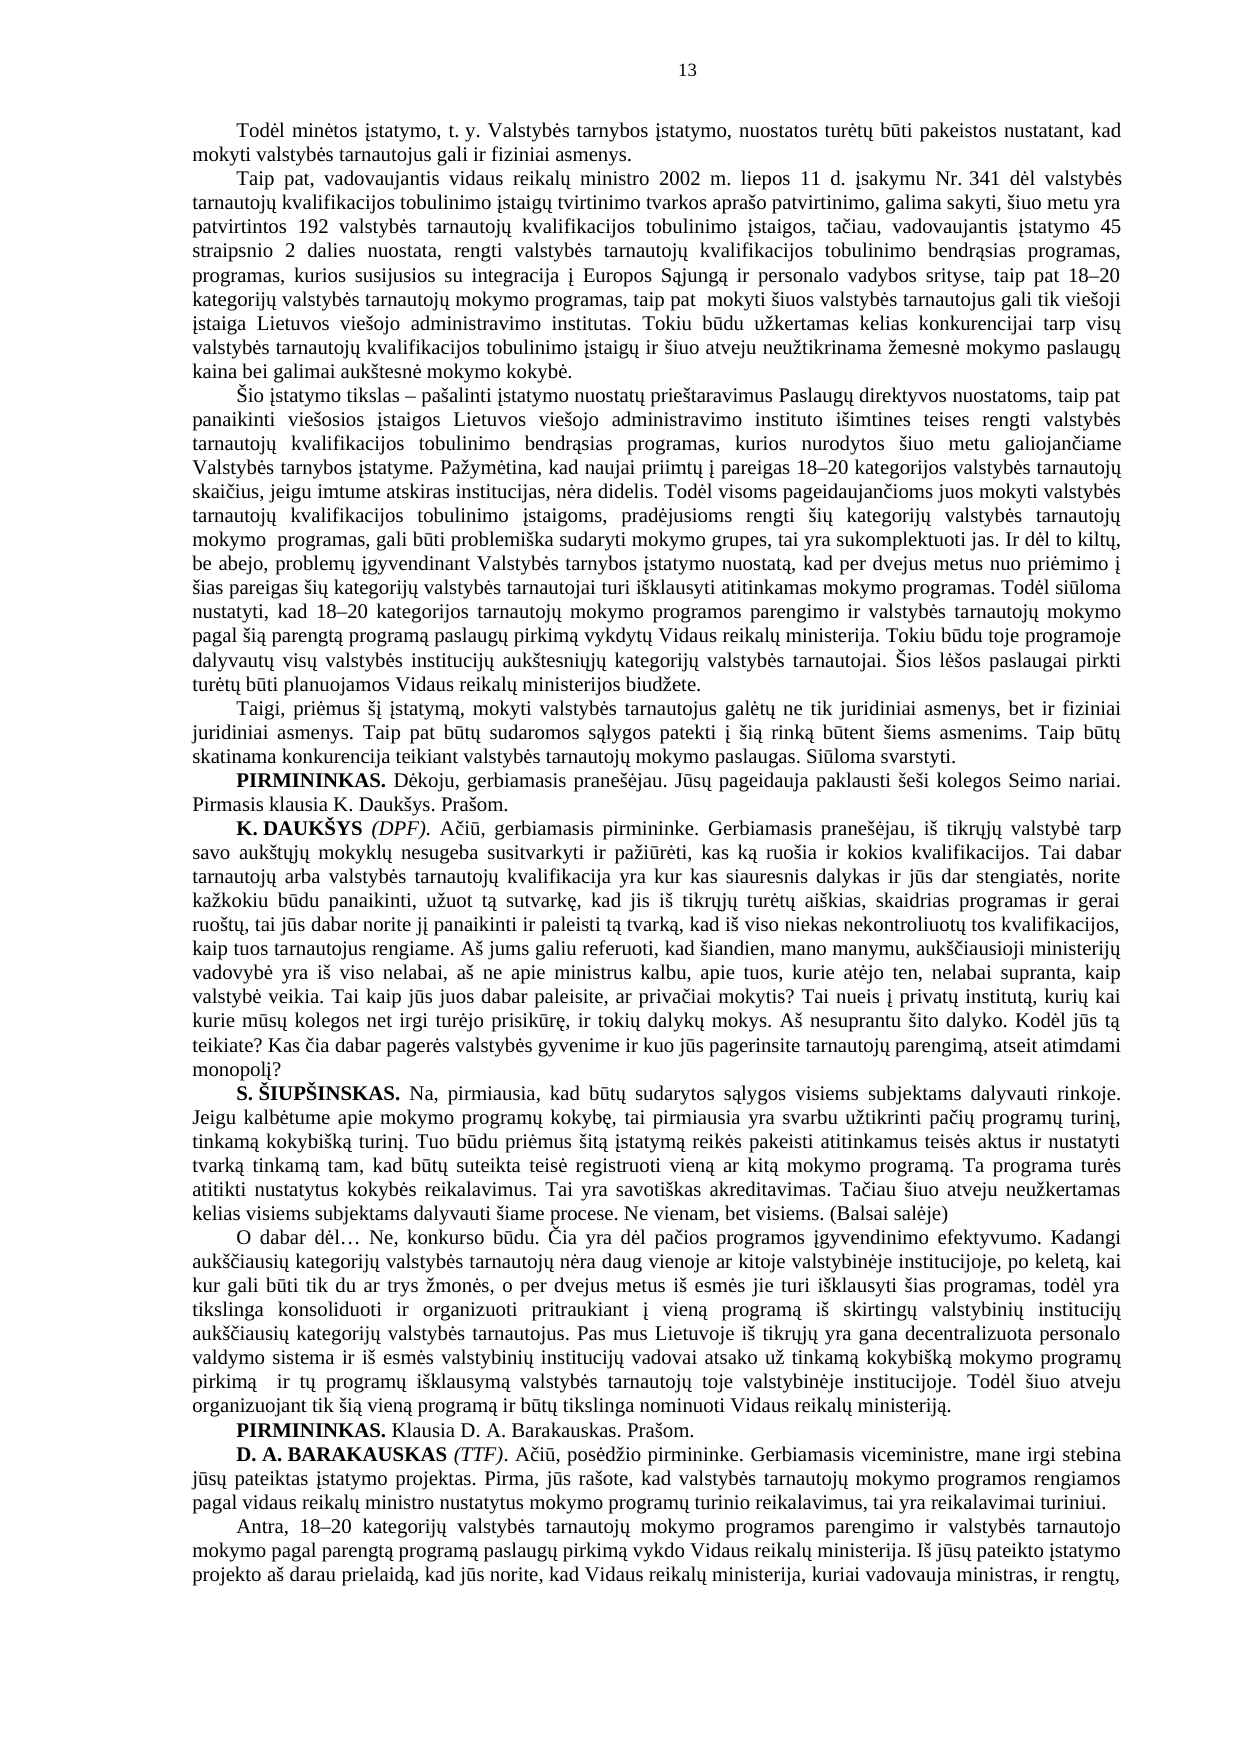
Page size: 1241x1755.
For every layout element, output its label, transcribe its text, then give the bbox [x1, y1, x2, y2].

text O dabar dėl… Ne, konkurso būdu. Čia yra dėl pačios programos įgyvendinimo efektyvumo. Kadangi aukščiausių kategorijų valstybės tarnautojų nėra daug vienoje ar kitoje valstybinėje institucijoje, po keletą, kai kur gali būti tik du ar trys žmonės, o per dvejus metus iš esmės jie turi išklausyti šias programas, todėl yra tikslinga konsoliduoti ir organizuoti pritraukiant į vieną programą iš skirtingų valstybinių institucijų aukščiausių kategorijų valstybės tarnautojus. Pas mus Lietuvoje iš tikrųjų yra gana decentralizuota personalo valdymo sistema ir iš esmės valstybinių institucijų vadovai atsako už tinkamą kokybišką mokymo programų pirkimą ir tų programų išklausymą valstybės tarnautojų toje valstybinėje institucijoje. Todėl šiuo atveju organizuojant tik šią vieną programą ir būtų tikslinga nominuoti Vidaus reikalų ministeriją. [192, 1225, 1122, 1417]
text Šio įstatymo tikslas – pašalinti įstatymo nuostatų prieštaravimus Paslaugų direktyvos nuostatoms, taip pat panaikinti viešosios įstaigos Lietuvos viešojo administravimo instituto išimtines teises rengti valstybės tarnautojų kvalifikacijos tobulinimo bendrąsias programas, kurios nurodytos šiuo metu galiojančiame Valstybės tarnybos įstatyme. Pažymėtina, kad naujai priimtų į pareigas 18–20 kategorijos valstybės tarnautojų skaičius, jeigu imtume atskiras institucijas, nėra didelis. Todėl visoms pageidaujančioms juos mokyti valstybės tarnautojų kvalifikacijos tobulinimo įstaigoms, pradėjusioms rengti šių kategorijų valstybės tarnautojų mokymo programas, gali būti problemiška sudaryti mokymo grupes, tai yra sukomplektuoti jas. Ir dėl to kiltų, be abejo, problemų įgyvendinant Valstybės tarnybos įstatymo nuostatą, kad per dvejus metus nuo priėmimo į šias pareigas šių kategorijų valstybės tarnautojai turi išklausyti atitinkamas mokymo programas. Todėl siūloma nustatyti, kad 18–20 kategorijos tarnautojų mokymo programos parengimo ir valstybės tarnautojų mokymo pagal šią parengtą programą paslaugų pirkimą vykdytų Vidaus reikalų ministerija. Tokiu būdu toje programoje dalyvautų visų valstybės institucijų aukštesniųjų kategorijų valstybės tarnautojai. Šios lėšos paslaugai pirkti turėtų būti planuojamos Vidaus reikalų ministerijos biudžete. [192, 383, 1122, 696]
text PIRMININKAS. Dėkoju, gerbiamasis pranešėjau. Jūsų pageidauja paklausti šeši kolegos Seimo nariai. Pirmasis klausia K. Daukšys. Prašom. [192, 768, 1122, 816]
text Taip pat, vadovaujantis vidaus reikalų ministro 2002 m. liepos 11 d. įsakymu Nr. 341 dėl valstybės tarnautojų kvalifikacijos tobulinimo įstaigų tvirtinimo tvarkos aprašo patvirtinimo, galima sakyti, šiuo metu yra patvirtintos 192 valstybės tarnautojų kvalifikacijos tobulinimo įstaigos, tačiau, vadovaujantis įstatymo 45 straipsnio 2 dalies nuostata, rengti valstybės tarnautojų kvalifikacijos tobulinimo bendrąsias programas, programas, kurios susijusios su integracija į Europos Sąjungą ir personalo vadybos srityse, taip pat 18–20 kategorijų valstybės tarnautojų mokymo programas, taip pat mokyti šiuos valstybės tarnautojus gali tik viešoji įstaiga Lietuvos viešojo administravimo institutas. Tokiu būdu užkertamas kelias konkurencijai tarp visų valstybės tarnautojų kvalifikacijos tobulinimo įstaigų ir šiuo atveju neužtikrinama žemesnė mokymo paslaugų kaina bei galimai aukštesnė mokymo kokybė. [192, 166, 1122, 383]
text Taigi, priėmus šį įstatymą, mokyti valstybės tarnautojus galėtų ne tik juridiniai asmenys, bet ir fiziniai juridiniai asmenys. Taip pat būtų sudaromos sąlygos patekti į šią rinką būtent šiems asmenims. Taip būtų skatinama konkurencija teikiant valstybės tarnautojų mokymo paslaugas. Siūloma svarstyti. [192, 696, 1122, 768]
text S. ŠIUPŠINSKAS. Na, pirmiausia, kad būtų sudarytos sąlygos visiems subjektams dalyvauti rinkoje. Jeigu kalbėtume apie mokymo programų kokybę, tai pirmiausia yra svarbu užtikrinti pačių programų turinį, tinkamą kokybišką turinį. Tuo būdu priėmus šitą įstatymą reikės pakeisti atitinkamus teisės aktus ir nustatyti tvarką tinkamą tam, kad būtų suteikta teisė registruoti vieną ar kitą mokymo programą. Ta programa turės atitikti nustatytus kokybės reikalavimus. Tai yra savotiškas akreditavimas. Tačiau šiuo atveju neužkertamas kelias visiems subjektams dalyvauti šiame procese. Ne vienam, bet visiems. (Balsai salėje) [192, 1081, 1122, 1225]
text D. A. BARAKAUSKAS (TTF). Ačiū, posėdžio pirmininke. Gerbiamasis viceministre, mane irgi stebina jūsų pateiktas įstatymo projektas. Pirma, jūs rašote, kad valstybės tarnautojų mokymo programos rengiamos pagal vidaus reikalų ministro nustatytus mokymo programų turinio reikalavimus, tai yra reikalavimai turiniui. [192, 1442, 1122, 1514]
text K. DAUKŠYS (DPF). Ačiū, gerbiamasis pirmininke. Gerbiamasis pranešėjau, iš tikrųjų valstybė tarp savo aukštųjų mokyklų nesugeba susitvarkyti ir pažiūrėti, kas ką ruošia ir kokios kvalifikacijos. Tai dabar tarnautojų arba valstybės tarnautojų kvalifikacija yra kur kas siauresnis dalykas ir jūs dar stengiatės, norite kažkokiu būdu panaikinti, užuot tą sutvarkę, kad jis iš tikrųjų turėtų aiškias, skaidrias programas ir gerai ruoštų, tai jūs dabar norite jį panaikinti ir paleisti tą tvarką, kad iš viso niekas nekontroliuotų tos kvalifikacijos, kaip tuos tarnautojus rengiame. Aš jums galiu referuoti, kad šiandien, mano manymu, aukščiausioji ministerijų vadovybė yra iš viso nelabai, aš ne apie ministrus kalbu, apie tuos, kurie atėjo ten, nelabai supranta, kaip valstybė veikia. Tai kaip jūs juos dabar paleisite, ar privačiai mokytis? Tai nueis į privatų institutą, kurių kai kurie mūsų kolegos net irgi turėjo prisikūrę, ir tokių dalykų mokys. Aš nesuprantu šito dalyko. Kodėl jūs tą teikiate? Kas čia dabar pagerės valstybės gyvenime ir kuo jūs pagerinsite tarnautojų parengimą, atseit atimdami monopolį? [192, 816, 1122, 1081]
text Todėl minėtos įstatymo, t. y. Valstybės tarnybos įstatymo, nuostatos turėtų būti pakeistos nustatant, kad mokyti valstybės tarnautojus gali ir fiziniai asmenys. [192, 118, 1122, 166]
text Antra, 18–20 kategorijų valstybės tarnautojų mokymo programos parengimo ir valstybės tarnautojo mokymo pagal parengtą programą paslaugų pirkimą vykdo Vidaus reikalų ministerija. Iš jūsų pateikto įstatymo projekto aš darau prielaidą, kad jūs norite, kad Vidaus reikalų ministerija, kuriai vadovauja ministras, ir rengtų, [192, 1514, 1122, 1586]
text PIRMININKAS. Klausia D. A. Barakauskas. Prašom. [192, 1417, 1122, 1442]
